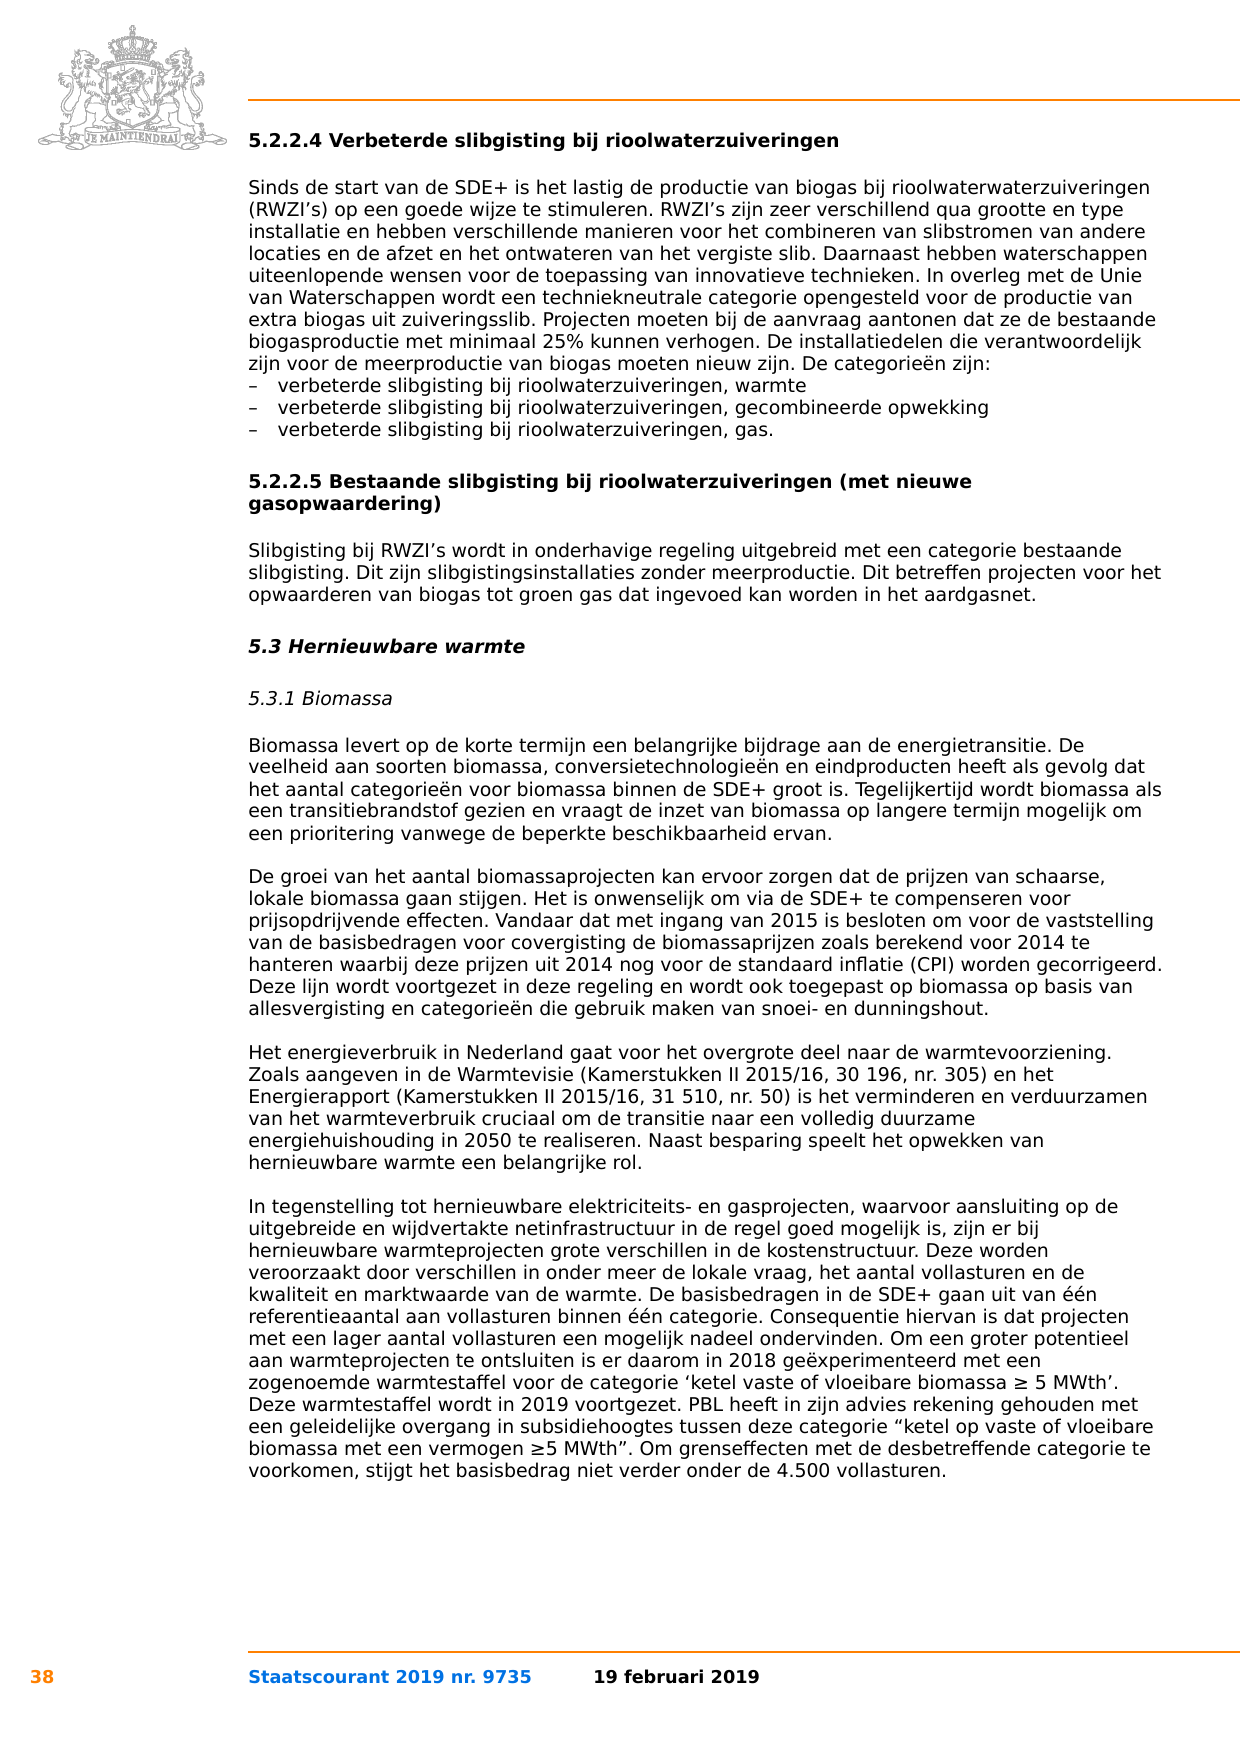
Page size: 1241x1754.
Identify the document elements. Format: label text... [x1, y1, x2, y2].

subtitle 5.3 Hernieuwbare warmte [248, 636, 1163, 657]
text – verbeterde slibgisting bij rioolwaterzuiveringen, warmte [248, 375, 1163, 397]
text In tegenstelling tot hernieuwbare elektriciteits- en gasprojecten, waarvoor aansluiting op de uitgebreide en wijdvertakte netinfrastructuur in de regel goed mogelijk is, zijn er bij hernieuwbare warmteprojecten grote verschillen in de kostenstructuur. Deze worden veroorzaakt door verschillen in onder meer de lokale vraag, het aantal vollasturen en de kwaliteit en marktwaarde van de warmte. De basisbedragen in de SDE+ gaan uit van één referentieaantal aan vollasturen binnen één categorie. Consequentie hiervan is dat projecten met een lager aantal vollasturen een mogelijk nadeel ondervinden. Om een groter potentieel aan warmteprojecten te ontsluiten is er daarom in 2018 geëxperimenteerd met een zogenoemde warmtestaffel voor de categorie ‘ketel vaste of vloeibare biomassa ≥ 5 MWth’. Deze warmtestaffel wordt in 2019 voortgezet. PBL heeft in zijn advies rekening gehouden met een geleidelijke overgang in subsidiehoogtes tussen deze categorie “ketel op vaste of vloeibare biomassa met een vermogen ≥5 MWth”. Om grenseffecten met de desbetreffende categorie te voorkomen, stijgt het basisbedrag niet verder onder de 4.500 vollasturen. [248, 1196, 1163, 1481]
text Het energieverbruik in Nederland gaat voor het overgrote deel naar de warmtevoorziening. Zoals aangeven in de Warmtevisie (Kamerstukken II 2015/16, 30 196, nr. 305) en het Energierapport (Kamerstukken II 2015/16, 31 510, nr. 50) is het verminderen en verduurzamen van het warmteverbruik cruciaal om de transitie naar een volledig duurzame energiehuishouding in 2050 te realiseren. Naast besparing speelt het opwekken van hernieuwbare warmte een belangrijke rol. [248, 1042, 1163, 1174]
text Biomassa levert op de korte termijn een belangrijke bijdrage aan de energietransitie. De veelheid aan soorten biomassa, conversietechnologieën en eindproducten heeft als gevolg dat het aantal categorieën voor biomassa binnen de SDE+ groot is. Tegelijkertijd wordt biomassa als een transitiebrandstof gezien en vraagt de inzet van biomassa op langere termijn mogelijk om een prioritering vanwege de beperkte beschikbaarheid ervan. [248, 734, 1163, 844]
text De groei van het aantal biomassaprojecten kan ervoor zorgen dat de prijzen van schaarse, lokale biomassa gaan stijgen. Het is onwenselijk om via de SDE+ te compenseren voor prijsopdrijvende effecten. Vandaar dat met ingang van 2015 is besloten om voor de vaststelling van de basisbedragen voor covergisting de biomassaprijzen zoals berekend voor 2014 te hanteren waarbij deze prijzen uit 2014 nog voor de standaard inflatie (CPI) worden gecorrigeerd. Deze lijn wordt voortgezet in deze regeling en wordt ook toegepast op biomassa op basis van allesvergisting en categorieën die gebruik maken van snoei- en dunningshout. [248, 866, 1163, 1020]
subtitle 5.2.2.5 Bestaande slibgisting bij rioolwaterzuiveringen (met nieuwe gasopwaardering) [248, 471, 1163, 514]
text – verbeterde slibgisting bij rioolwaterzuiveringen, gecombineerde opwekking [248, 397, 1163, 419]
text Sinds de start van de SDE+ is het lastig de productie van biogas bij rioolwaterwaterzuiveringen (RWZI’s) op een goede wijze te stimuleren. RWZI’s zijn zeer verschillend qua grootte en type installatie en hebben verschillende manieren voor het combineren van slibstromen van andere locaties en de afzet en het ontwateren van het vergiste slib. Daarnaast hebben waterschappen uiteenlopende wensen voor de toepassing van innovatieve technieken. In overleg met de Unie van Waterschappen wordt een techniekneutrale categorie opengesteld voor de productie van extra biogas uit zuiveringsslib. Projecten moeten bij de aanvraag aantonen dat ze de bestaande biogasproductie met minimaal 25% kunnen verhogen. De installatiedelen die verantwoordelijk zijn voor de meerproductie van biogas moeten nieuw zijn. De categorieën zijn: [248, 177, 1163, 375]
subtitle 5.3.1 Biomassa [248, 687, 1163, 709]
text – verbeterde slibgisting bij rioolwaterzuiveringen, gas. [248, 419, 1163, 441]
text Slibgisting bij RWZI’s wordt in onderhavige regeling uitgebreid met een categorie bestaande slibgisting. Dit zijn slibgistingsinstallaties zonder meerproductie. Dit betreffen projecten voor het opwaarderen van biogas tot groen gas dat ingevoed kan worden in het aardgasnet. [248, 539, 1163, 606]
subtitle 5.2.2.4 Verbeterde slibgisting bij rioolwaterzuiveringen [248, 130, 1163, 152]
picture [38, 25, 227, 150]
